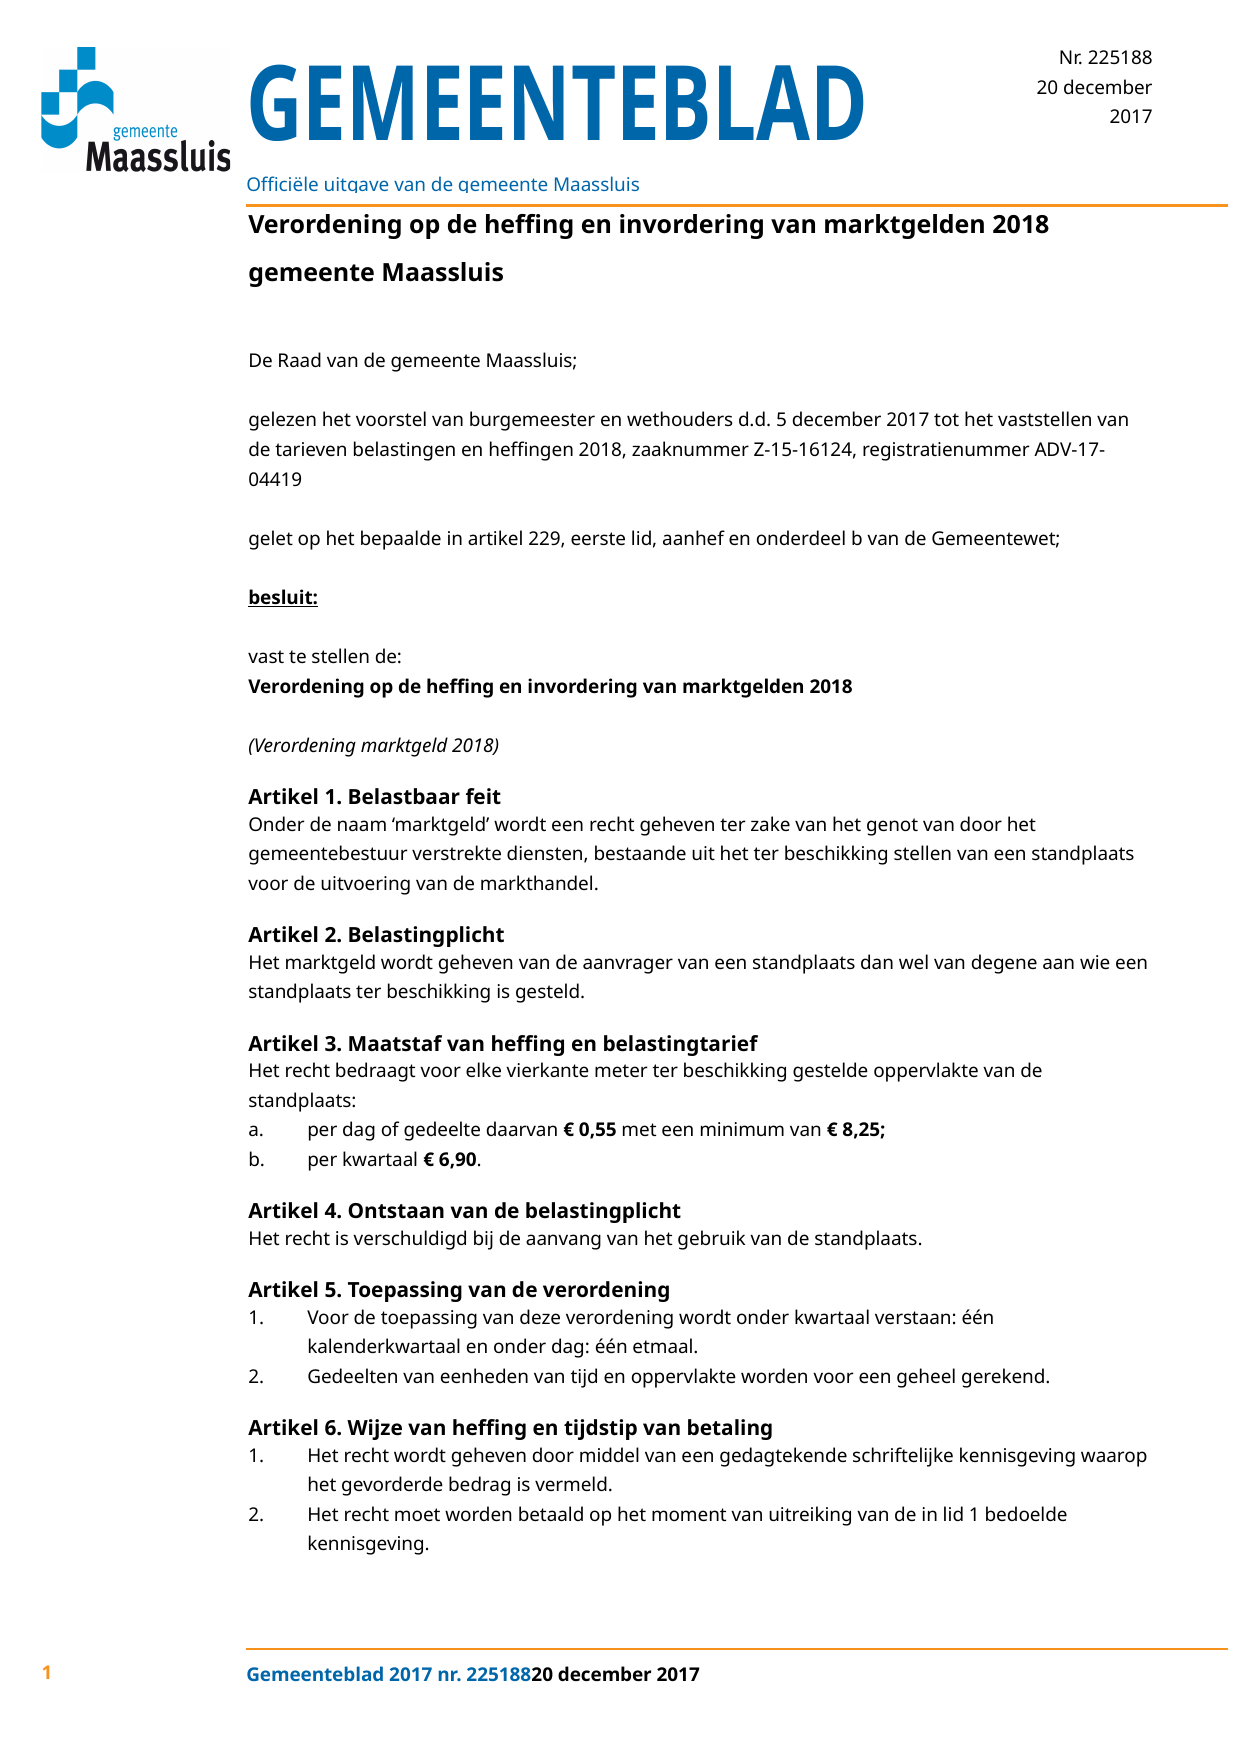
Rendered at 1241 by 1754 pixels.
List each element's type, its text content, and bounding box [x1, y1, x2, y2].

list Gedeelten van eenheden van tijd en oppervlakte worden voor een geheel gerekend. [248, 1363, 1152, 1389]
text Het recht is verschuldigd bij de aanvang van het gebruik van de standplaats. [248, 1225, 1152, 1251]
text Artikel 4. Ontstaan van de belastingplicht [248, 1197, 1152, 1225]
text Het marktgeld wordt geheven van de aanvrager van een standplaats dan wel van degene aan wie een standplaats ter beschikking is gesteld. [248, 949, 1152, 1004]
text besluit: [248, 584, 1152, 610]
text Artikel 3. Maatstaf van heffing en belastingtarief [248, 1029, 1152, 1057]
list Voor de toepassing van deze verordening wordt onder kwartaal verstaan: één kalenderkwartaal en onder dag: één etmaal. [248, 1304, 1152, 1359]
text gelet op het bepaalde in artikel 229, eerste lid, aanhef en onderdeel b van de Gemeentewet; [248, 525, 1152, 551]
text Verordening op de heffing en invordering van marktgelden 2018 [248, 673, 1152, 699]
text gelezen het voorstel van burgemeester en wethouders d.d. 5 december 2017 tot het vaststellen van de tarieven belastingen en heffingen 2018, zaaknummer Z-15-16124, registratienummer ADV-17-04419 [248, 407, 1152, 492]
text Onder de naam ‘marktgeld’ wordt een recht geheven ter zake van het genot van door het gemeentebestuur verstrekte diensten, bestaande uit het ter beschikking stellen van een standplaats voor de uitvoering van de markthandel. [248, 811, 1152, 896]
text Artikel 6. Wijze van heffing en tijdstip van betaling [248, 1413, 1152, 1442]
list per kwartaal € 6,90. [248, 1146, 1152, 1172]
text (Verordening marktgeld 2018) [248, 732, 1152, 758]
text vast te stellen de: [248, 643, 1152, 669]
list Het recht moet worden betaald op het moment van uitreiking van de in lid 1 bedoelde kennisgeving. [248, 1501, 1152, 1556]
picture [41, 47, 77, 92]
text Verordening op de heffing en invordering van marktgelden 2018 gemeente Maassluis [248, 207, 1152, 288]
picture [41, 47, 231, 172]
text De Raad van de gemeente Maassluis; [248, 347, 1152, 373]
text Het recht bedraagt voor elke vierkante meter ter beschikking gestelde oppervlakte van de standplaats: [248, 1057, 1152, 1113]
list per dag of gedeelte daarvan € 0,55 met een minimum van € 8,25; [248, 1117, 1152, 1142]
text Artikel 1. Belastbaar feit [248, 782, 1152, 811]
text Artikel 5. Toepassing van de verordening [248, 1275, 1152, 1304]
text Artikel 2. Belastingplicht [248, 921, 1152, 949]
list Het recht wordt geheven door middel van een gedagtekende schriftelijke kennisgeving waarop het gevorderde bedrag is vermeld. [248, 1442, 1152, 1497]
